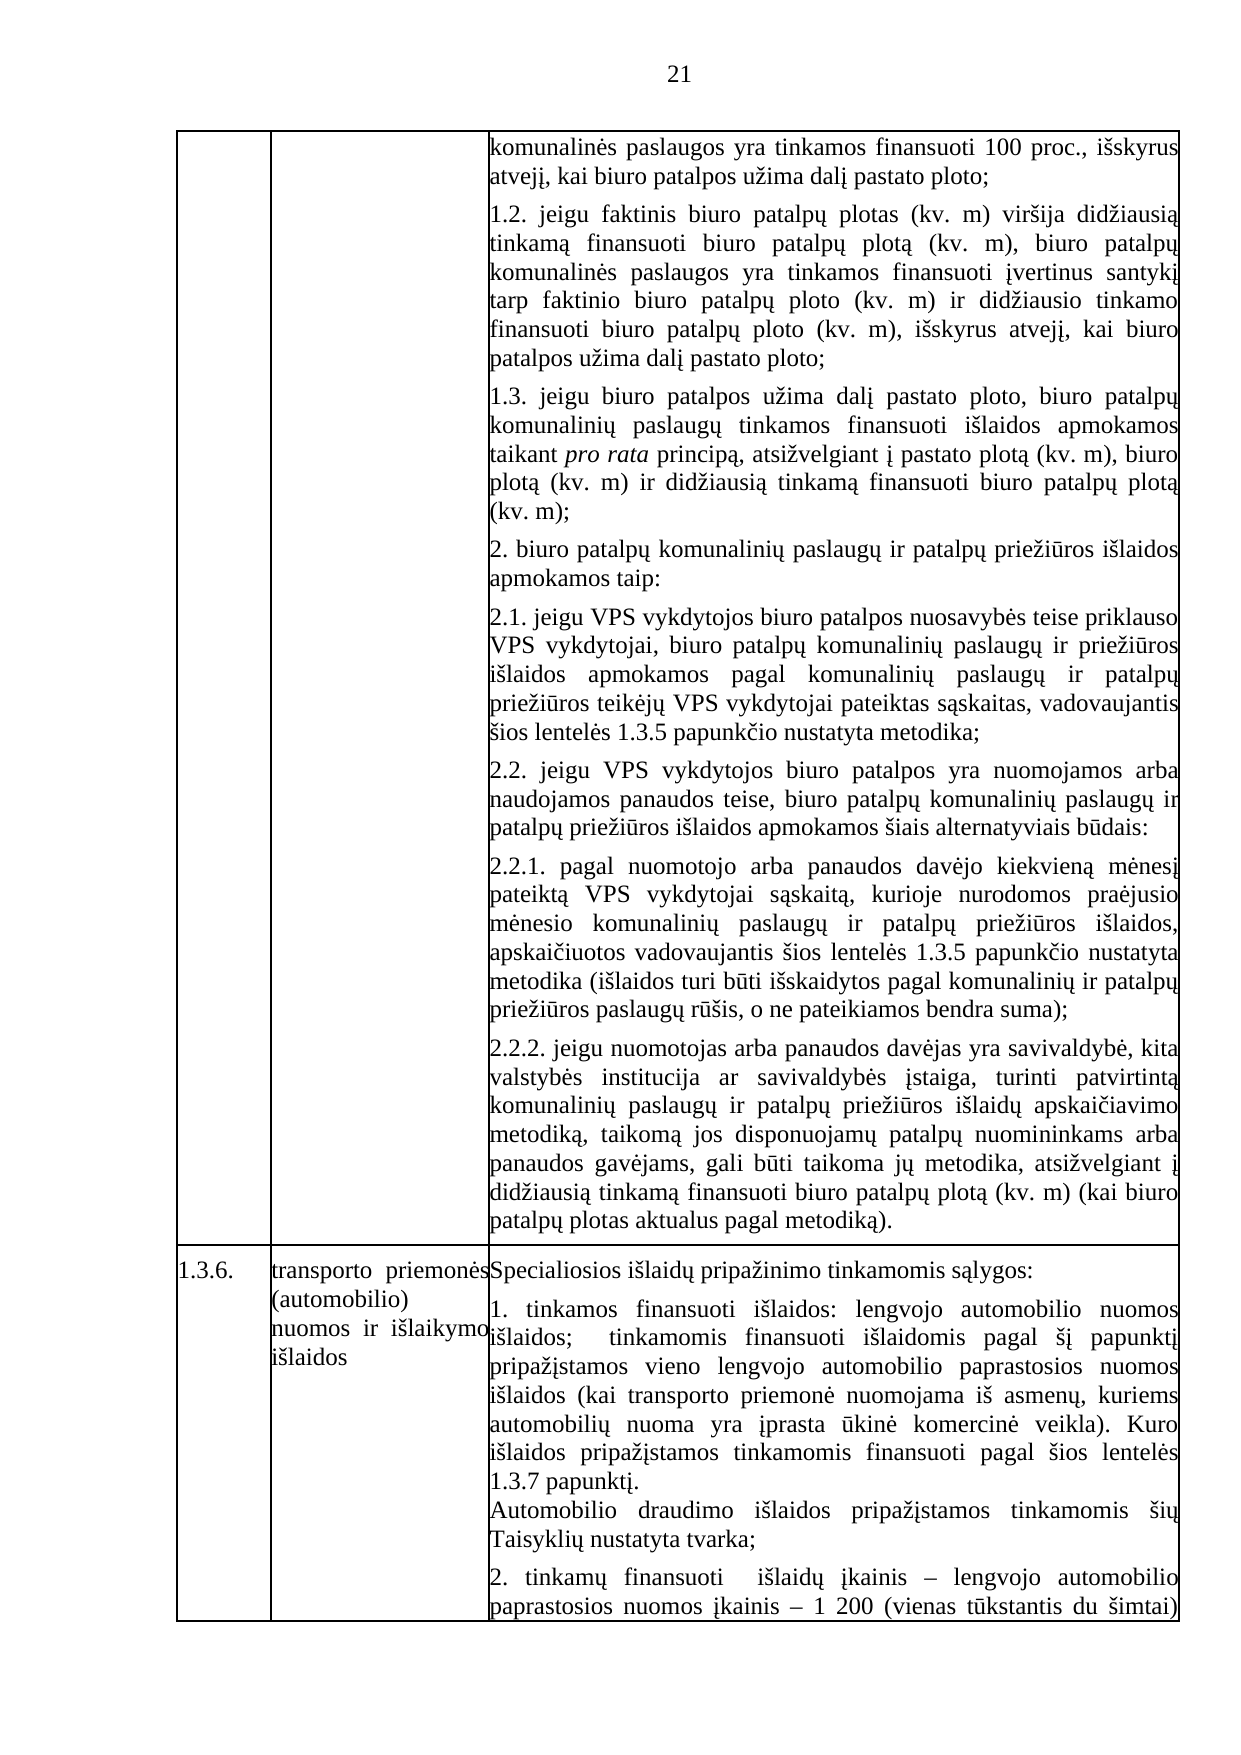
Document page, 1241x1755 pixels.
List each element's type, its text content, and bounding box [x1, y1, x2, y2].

table_cell 1.3.6. [178, 1246, 270, 1619]
table_cell transporto priemonės (automobilio) nuomos ir išlaikymo išlaidos [272, 1246, 488, 1619]
table_cell Specialiosios išlaidų pripažinimo tinkamomis sąlygos: 1. tinkamos finansuoti išlaidos: lengvojo automobilio nuomos išlaidos; tinkamomis finansuoti išlaidomis pagal šį papunktį pripažįstamos vieno lengvojo automobilio paprastosios nuomos išlaidos (kai transporto priemonė nuomojama iš asmenų, kuriems automobilių nuoma yra įprasta ūkinė komercinė veikla). Kuro išlaidos pripažįstamos tinkamomis finansuoti pagal šios lentelės 1.3.7 papunktį. Automobilio draudimo išlaidos pripažįstamos tinkamomis šių Taisyklių nustatyta tvarka; 2. tinkamų finansuoti išlaidų įkainis – lengvojo automobilio paprastosios nuomos įkainis – 1 200 (vienas tūkstantis du šimtai) [490, 1246, 1178, 1619]
table_cell [272, 132, 488, 1244]
table_cell [178, 132, 270, 1244]
table_cell komunalinės paslaugos yra tinkamos finansuoti 100 proc., išskyrus atvejį, kai biuro patalpos užima dalį pastato ploto; 1.2. jeigu faktinis biuro patalpų plotas (kv. m) viršija didžiausią tinkamą finansuoti biuro patalpų plotą (kv. m), biuro patalpų komunalinės paslaugos yra tinkamos finansuoti įvertinus santykį tarp faktinio biuro patalpų ploto (kv. m) ir didžiausio tinkamo finansuoti biuro patalpų ploto (kv. m), išskyrus atvejį, kai biuro patalpos užima dalį pastato ploto; 1.3. jeigu biuro patalpos užima dalį pastato ploto, biuro patalpų komunalinių paslaugų tinkamos finansuoti išlaidos apmokamos taikant pro rata principą, atsižvelgiant į pastato plotą (kv. m), biuro plotą (kv. m) ir didžiausią tinkamą finansuoti biuro patalpų plotą (kv. m); 2. biuro patalpų komunalinių paslaugų ir patalpų priežiūros išlaidos apmokamos taip: 2.1. jeigu VPS vykdytojos biuro patalpos nuosavybės teise priklauso VPS vykdytojai, biuro patalpų komunalinių paslaugų ir priežiūros išlaidos apmokamos pagal komunalinių paslaugų ir patalpų priežiūros teikėjų VPS vykdytojai pateiktas sąskaitas, vadovaujantis šios lentelės 1.3.5 papunkčio nustatyta metodika; 2.2. jeigu VPS vykdytojos biuro patalpos yra nuomojamos arba naudojamos panaudos teise, biuro patalpų komunalinių paslaugų ir patalpų priežiūros išlaidos apmokamos šiais alternatyviais būdais: 2.2.1. pagal nuomotojo arba panaudos davėjo kiekvieną mėnesį pateiktą VPS vykdytojai sąskaitą, kurioje nurodomos praėjusio mėnesio komunalinių paslaugų ir patalpų priežiūros išlaidos, apskaičiuotos vadovaujantis šios lentelės 1.3.5 papunkčio nustatyta metodika (išlaidos turi būti išskaidytos pagal komunalinių ir patalpų priežiūros paslaugų rūšis, o ne pateikiamos bendra suma); 2.2.2. jeigu nuomotojas arba panaudos davėjas yra savivaldybė, kita valstybės institucija ar savivaldybės įstaiga, turinti patvirtintą komunalinių paslaugų ir patalpų priežiūros išlaidų apskaičiavimo metodiką, taikomą jos disponuojamų patalpų nuomininkams arba panaudos gavėjams, gali būti taikoma jų metodika, atsižvelgiant į didžiausią tinkamą finansuoti biuro patalpų plotą (kv. m) (kai biuro patalpų plotas aktualus pagal metodiką). [490, 132, 1178, 1244]
